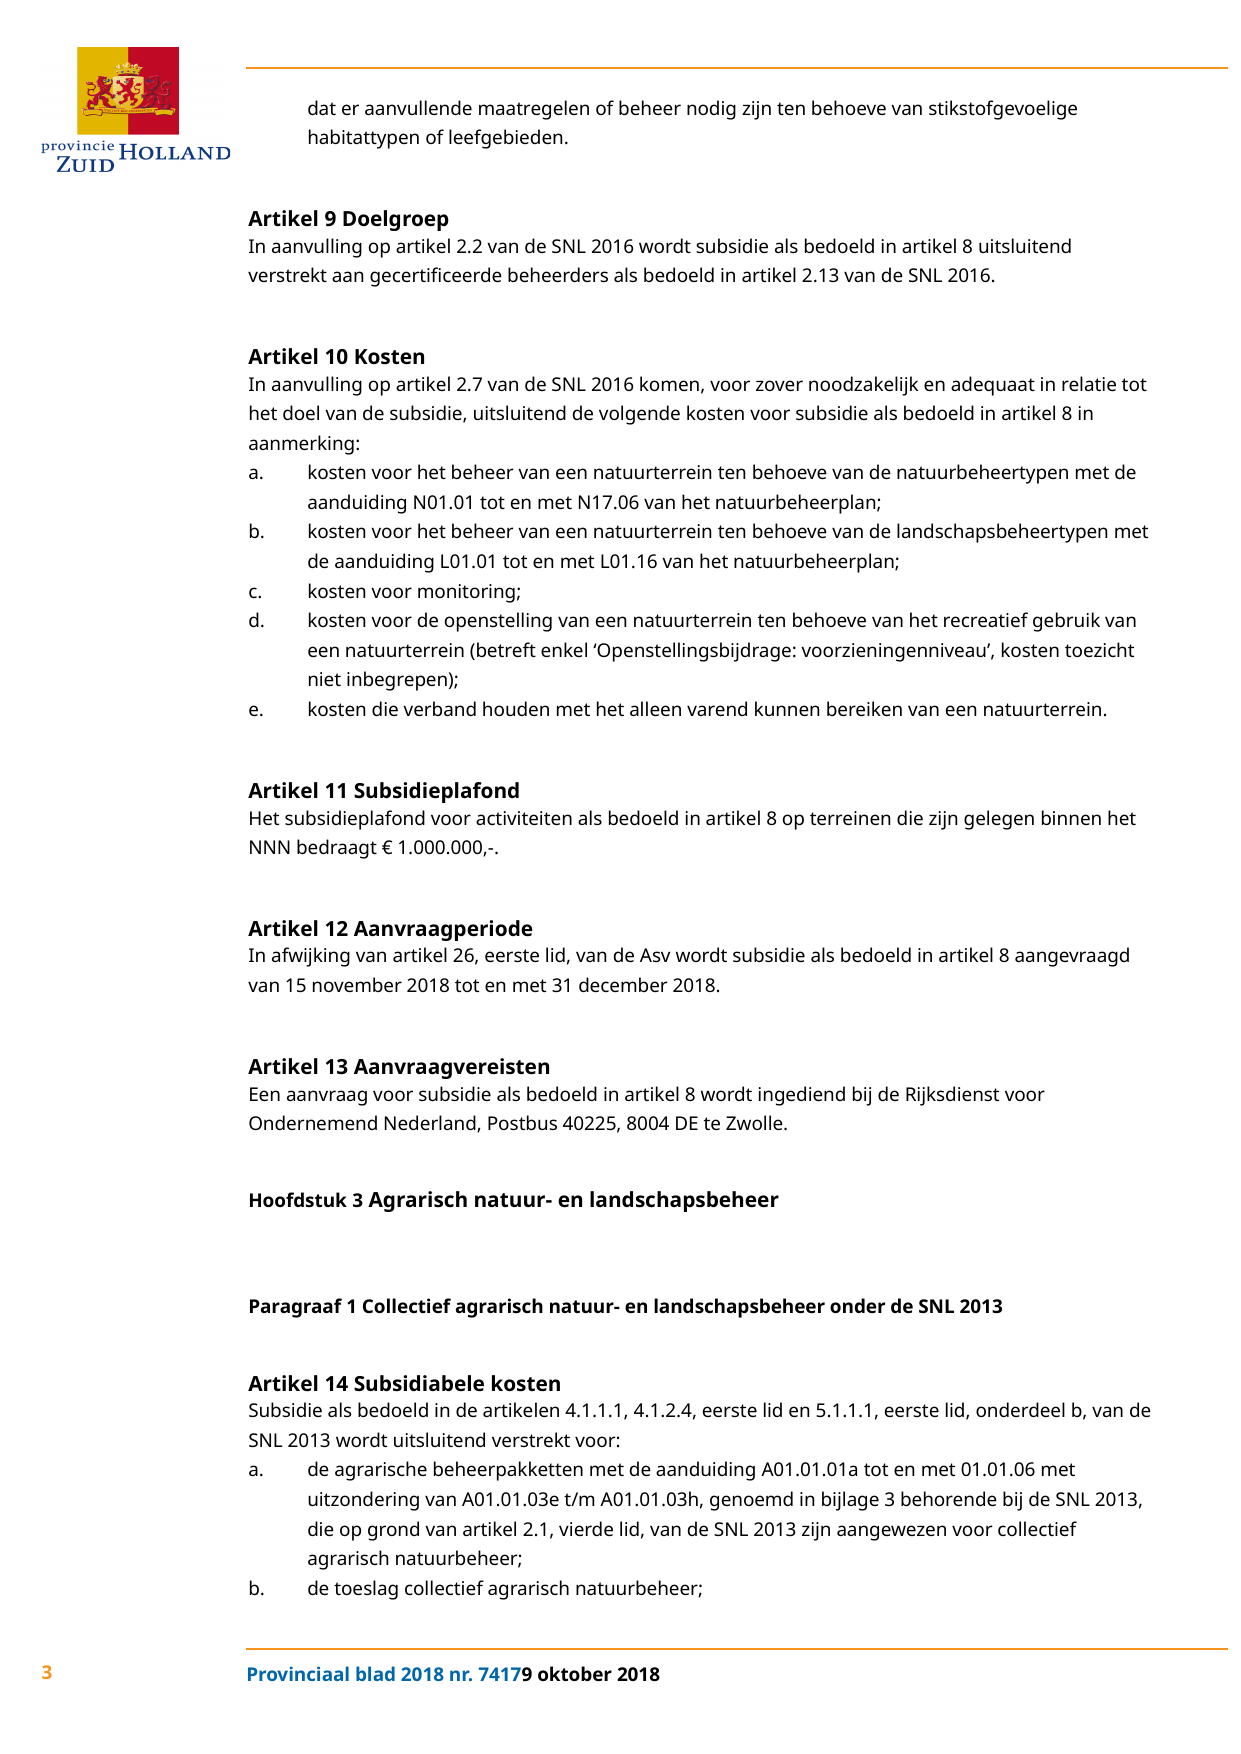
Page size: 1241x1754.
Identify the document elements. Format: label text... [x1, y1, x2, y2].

list de agrarische beheerpakketten met de aanduiding A01.01.01a tot en met 01.01.06 met uitzondering van A01.01.03e t/m A01.01.03h, genoemd in bijlage 3 behorende bij de SNL 2013, die op grond van artikel 2.1, vierde lid, van de SNL 2013 zijn aangewezen voor collectief agrarisch natuurbeheer; [248, 1457, 1152, 1571]
list kosten voor het beheer van een natuurterrein ten behoeve van de landschapsbeheertypen met de aanduiding L01.01 tot en met L01.16 van het natuurbeheerplan; [248, 519, 1152, 574]
list kosten voor het beheer van een natuurterrein ten behoeve van de natuurbeheertypen met de aanduiding N01.01 tot en met N17.06 van het natuurbeheerplan; [248, 459, 1152, 515]
text Artikel 9 Doelgroep [248, 204, 1152, 233]
text Paragraaf 1 Collectief agrarisch natuur- en landschapsbeheer onder de SNL 2013 [248, 1293, 1152, 1318]
text Het subsidieplafond voor activiteiten als bedoeld in artikel 8 op terreinen die zijn gelegen binnen het NNN bedraagt € 1.000.000,-. [248, 805, 1152, 860]
text In afwijking van artikel 26, eerste lid, van de Asv wordt subsidie als bedoeld in artikel 8 aangevraagd van 15 november 2018 tot en met 31 december 2018. [248, 943, 1152, 998]
list dat er aanvullende maatregelen of beheer nodig zijn ten behoeve van stikstofgevoelige habitattypen of leefgebieden. [248, 95, 1152, 150]
text Subsidie als bedoeld in de artikelen 4.1.1.1, 4.1.2.4, eerste lid en 5.1.1.1, eerste lid, onderdeel b, van de SNL 2013 wordt uitsluitend verstrekt voor: [248, 1397, 1152, 1453]
list kosten voor monitoring; [248, 578, 1152, 604]
text Artikel 10 Kosten [248, 342, 1152, 371]
list de toeslag collectief agrarisch natuurbeheer; [248, 1575, 1152, 1601]
list kosten voor de openstelling van een natuurterrein ten behoeve van het recreatief gebruik van een natuurterrein (betreft enkel ‘Openstellingsbijdrage: voorzieningenniveau’, kosten toezicht niet inbegrepen); [248, 607, 1152, 692]
text Hoofdstuk 3 Agrarisch natuur- en landschapsbeheer [248, 1186, 1152, 1214]
text Artikel 14 Subsidiabele kosten [248, 1369, 1152, 1397]
picture [41, 47, 231, 172]
list kosten die verband houden met het alleen varend kunnen bereiken van een natuurterrein. [248, 696, 1152, 722]
text Artikel 13 Aanvraagvereisten [248, 1052, 1152, 1081]
text Een aanvraag voor subsidie als bedoeld in artikel 8 wordt ingediend bij de Rijksdienst voor Ondernemend Nederland, Postbus 40225, 8004 DE te Zwolle. [248, 1081, 1152, 1136]
text Artikel 11 Subsidieplafond [248, 776, 1152, 805]
text Artikel 12 Aanvraagperiode [248, 914, 1152, 943]
text In aanvulling op artikel 2.7 van de SNL 2016 komen, voor zover noodzakelijk en adequaat in relatie tot het doel van de subsidie, uitsluitend de volgende kosten voor subsidie als bedoeld in artikel 8 in aanmerking: [248, 371, 1152, 456]
text In aanvulling op artikel 2.2 van de SNL 2016 wordt subsidie als bedoeld in artikel 8 uitsluitend verstrekt aan gecertificeerde beheerders als bedoeld in artikel 2.13 van de SNL 2016. [248, 233, 1152, 288]
